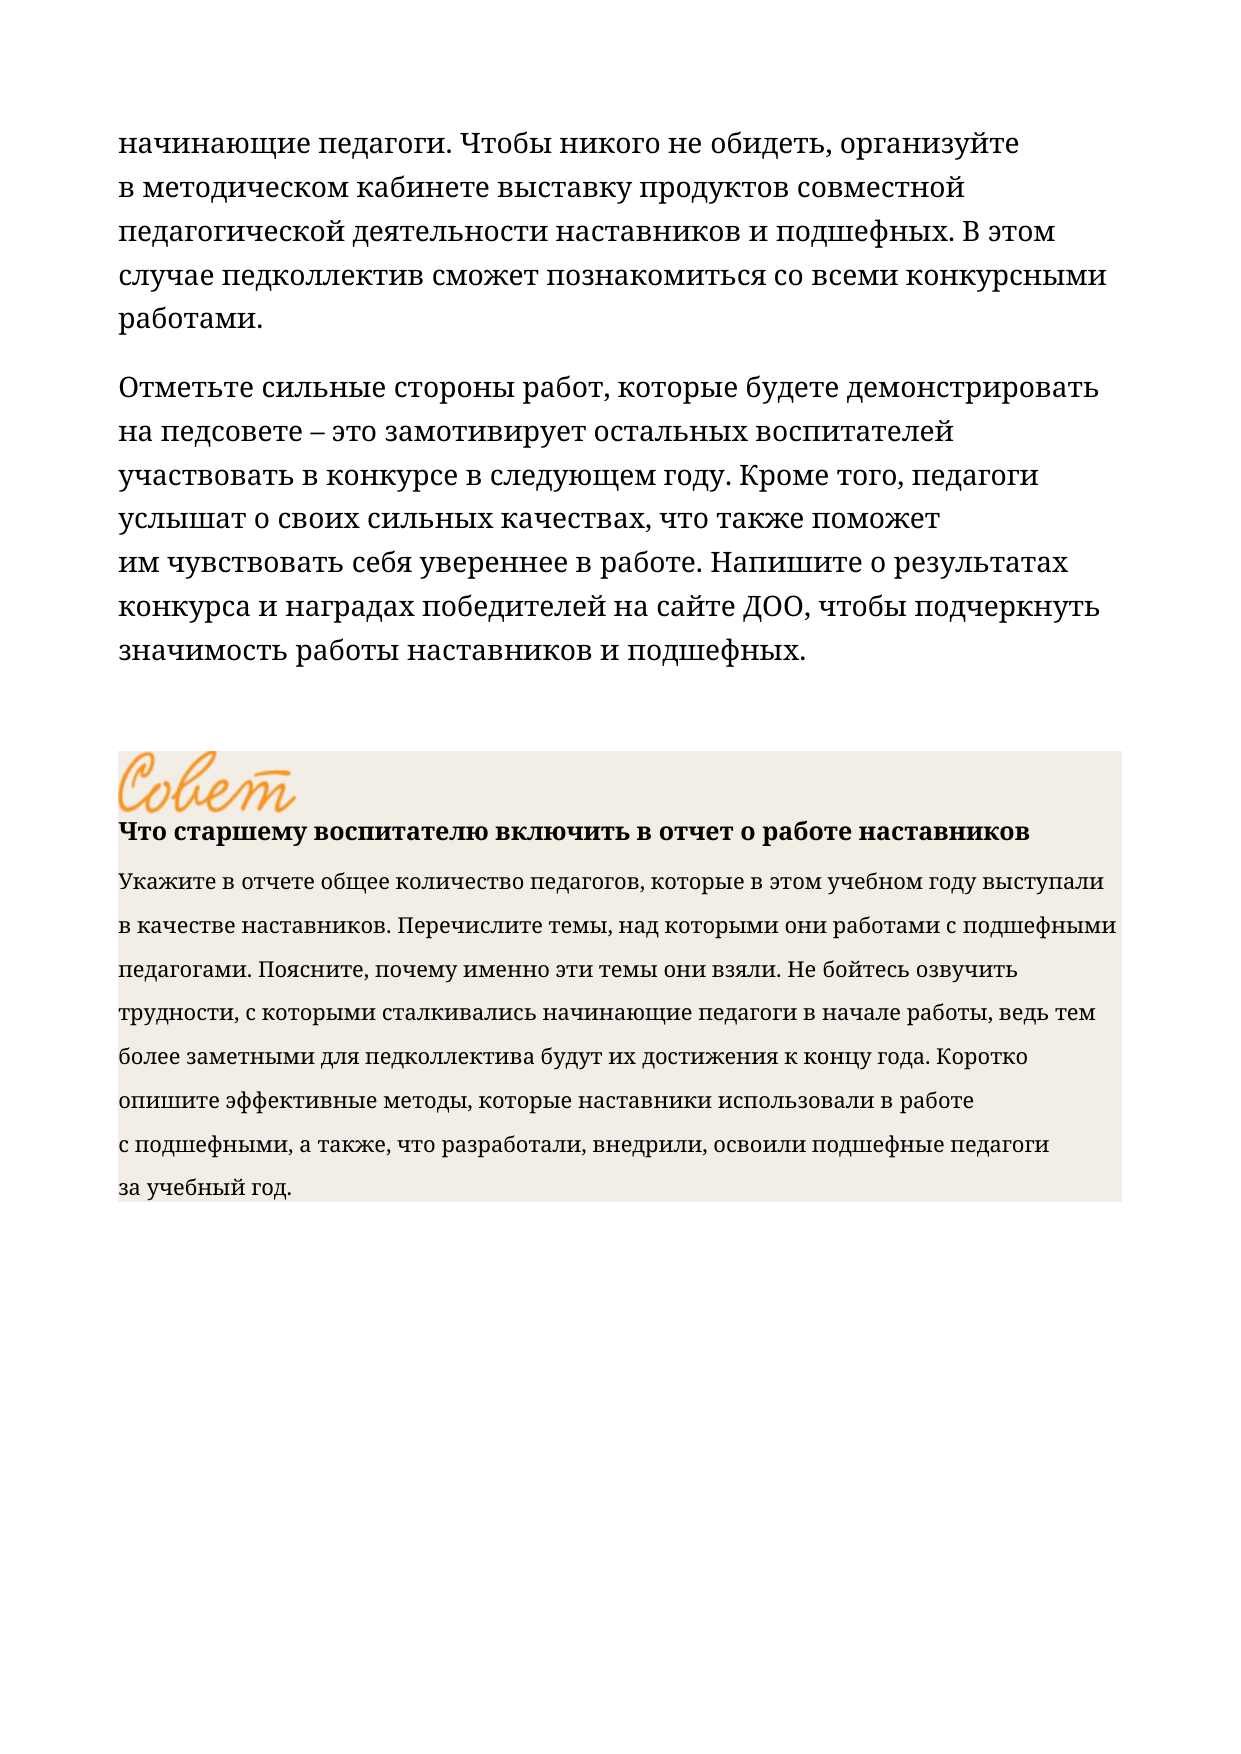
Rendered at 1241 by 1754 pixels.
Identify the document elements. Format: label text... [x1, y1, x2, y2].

text начинающие педагоги. Чтобы никого не обидеть, организуйте в методическом кабинете выставку продуктов совместной педагогической деятельности наставников и подшефных. В этом случае педколлектив сможет познакомиться со всеми конкурсными работами. [118, 118, 1122, 337]
text Отметьте сильные стороны работ, которые будете демонстрировать на педсовете – это замотивирует остальных воспитателей участвовать в конкурсе в следующем году. Кроме того, педагоги услышат о своих сильных качествах, что также поможет им чувствовать себя увереннее в работе. Напишите о результатах конкурса и наградах победителей на сайте ДОО, чтобы подчеркнуть значимость работы наставников и подшефных. [118, 362, 1122, 668]
text Укажите в отчете общее количество педагогов, которые в этом учебном году выступали в качестве наставников. Перечислите темы, над которыми они работами с подшефными педагогами. Поясните, почему именно эти темы они взяли. Не бойтесь озвучить трудности, с которыми сталкивались начинающие педагоги в начале работы, ведь тем более заметными для педколлектива будут их достижения к концу года. Коротко опишите эффективные методы, которые наставники использовали в работе с подшефными, а также, что разработали, внедрили, освоили подшефные педагоги за учебный год. [118, 852, 1122, 1202]
text Что старшему воспитателю включить в отчет о работе наставников [118, 813, 1122, 847]
